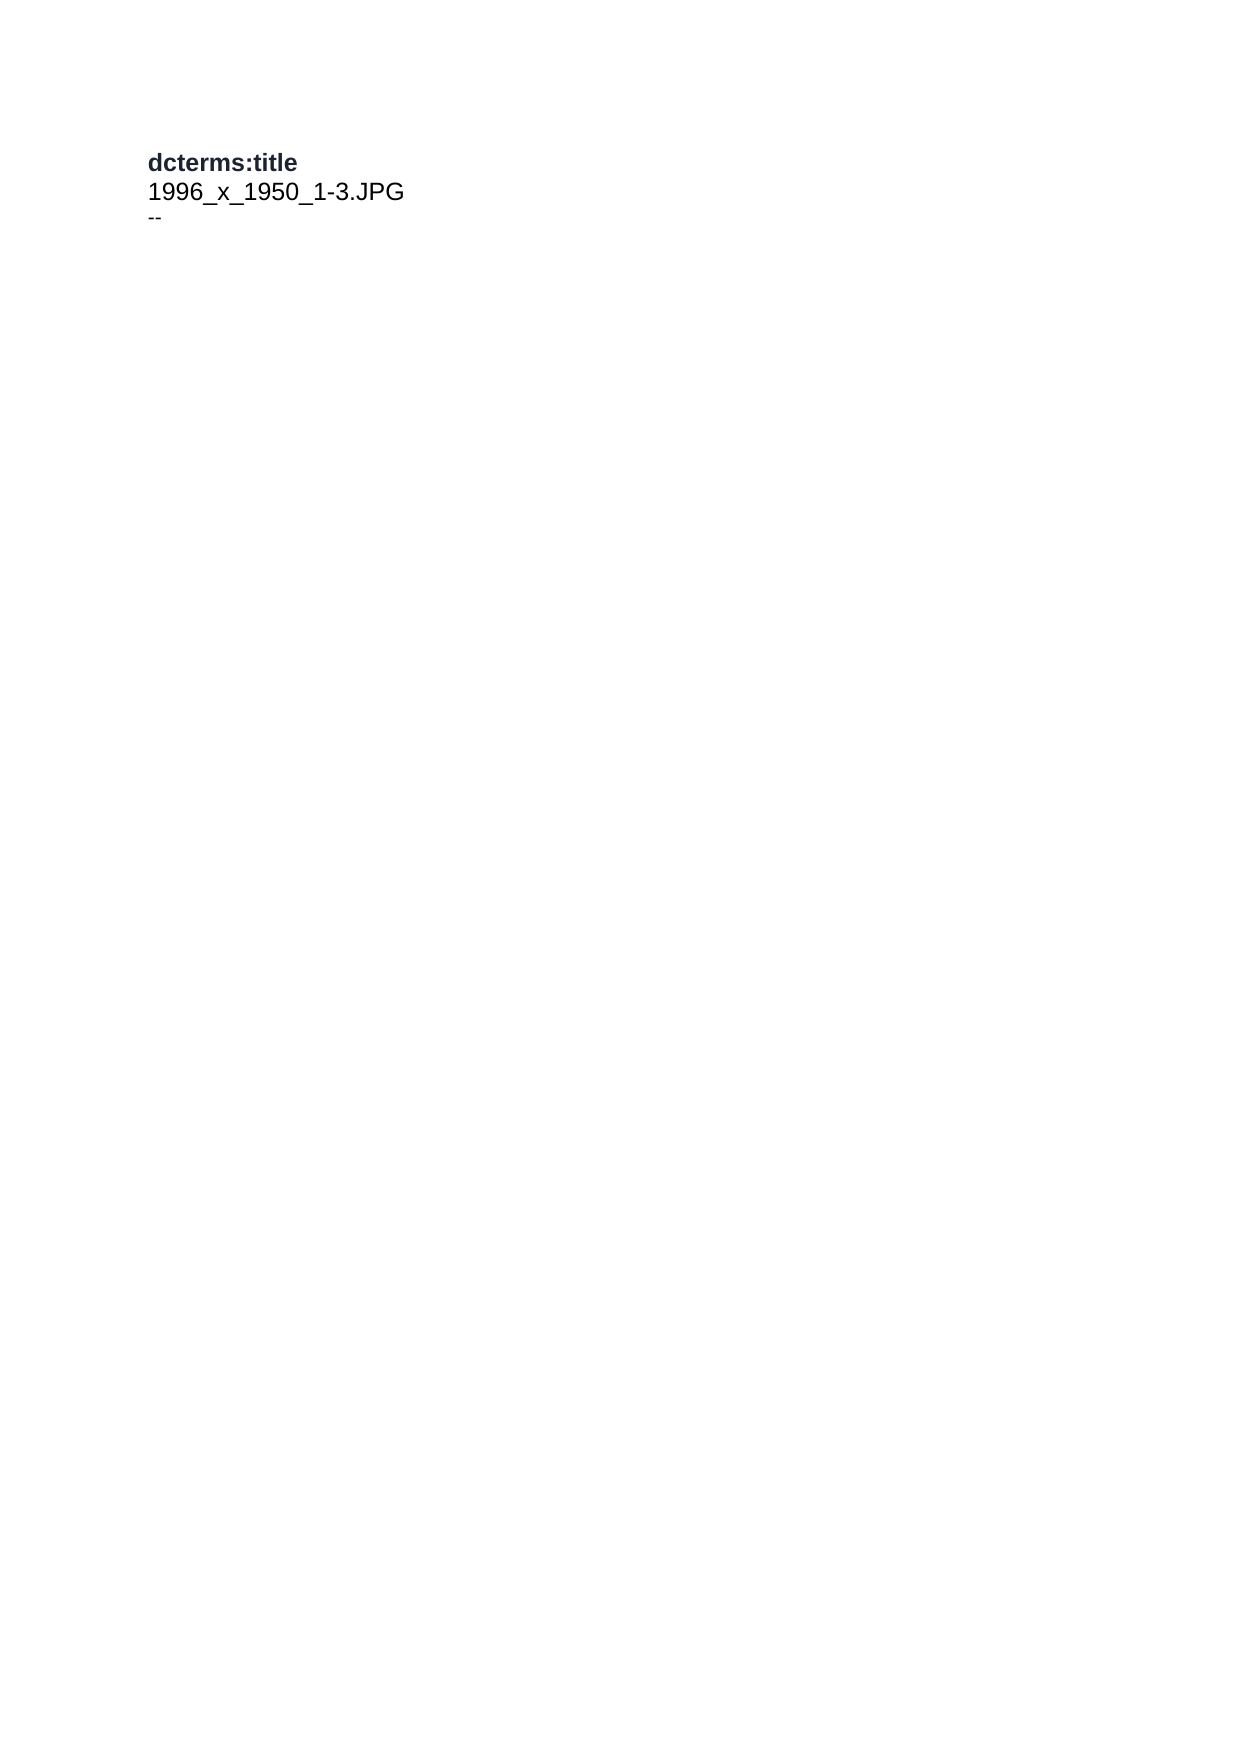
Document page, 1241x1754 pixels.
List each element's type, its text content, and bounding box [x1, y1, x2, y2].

text dcterms:title [148, 148, 1092, 176]
text 1996_x_1950_1-3.JPG [148, 176, 1092, 205]
text -- [148, 205, 1092, 229]
